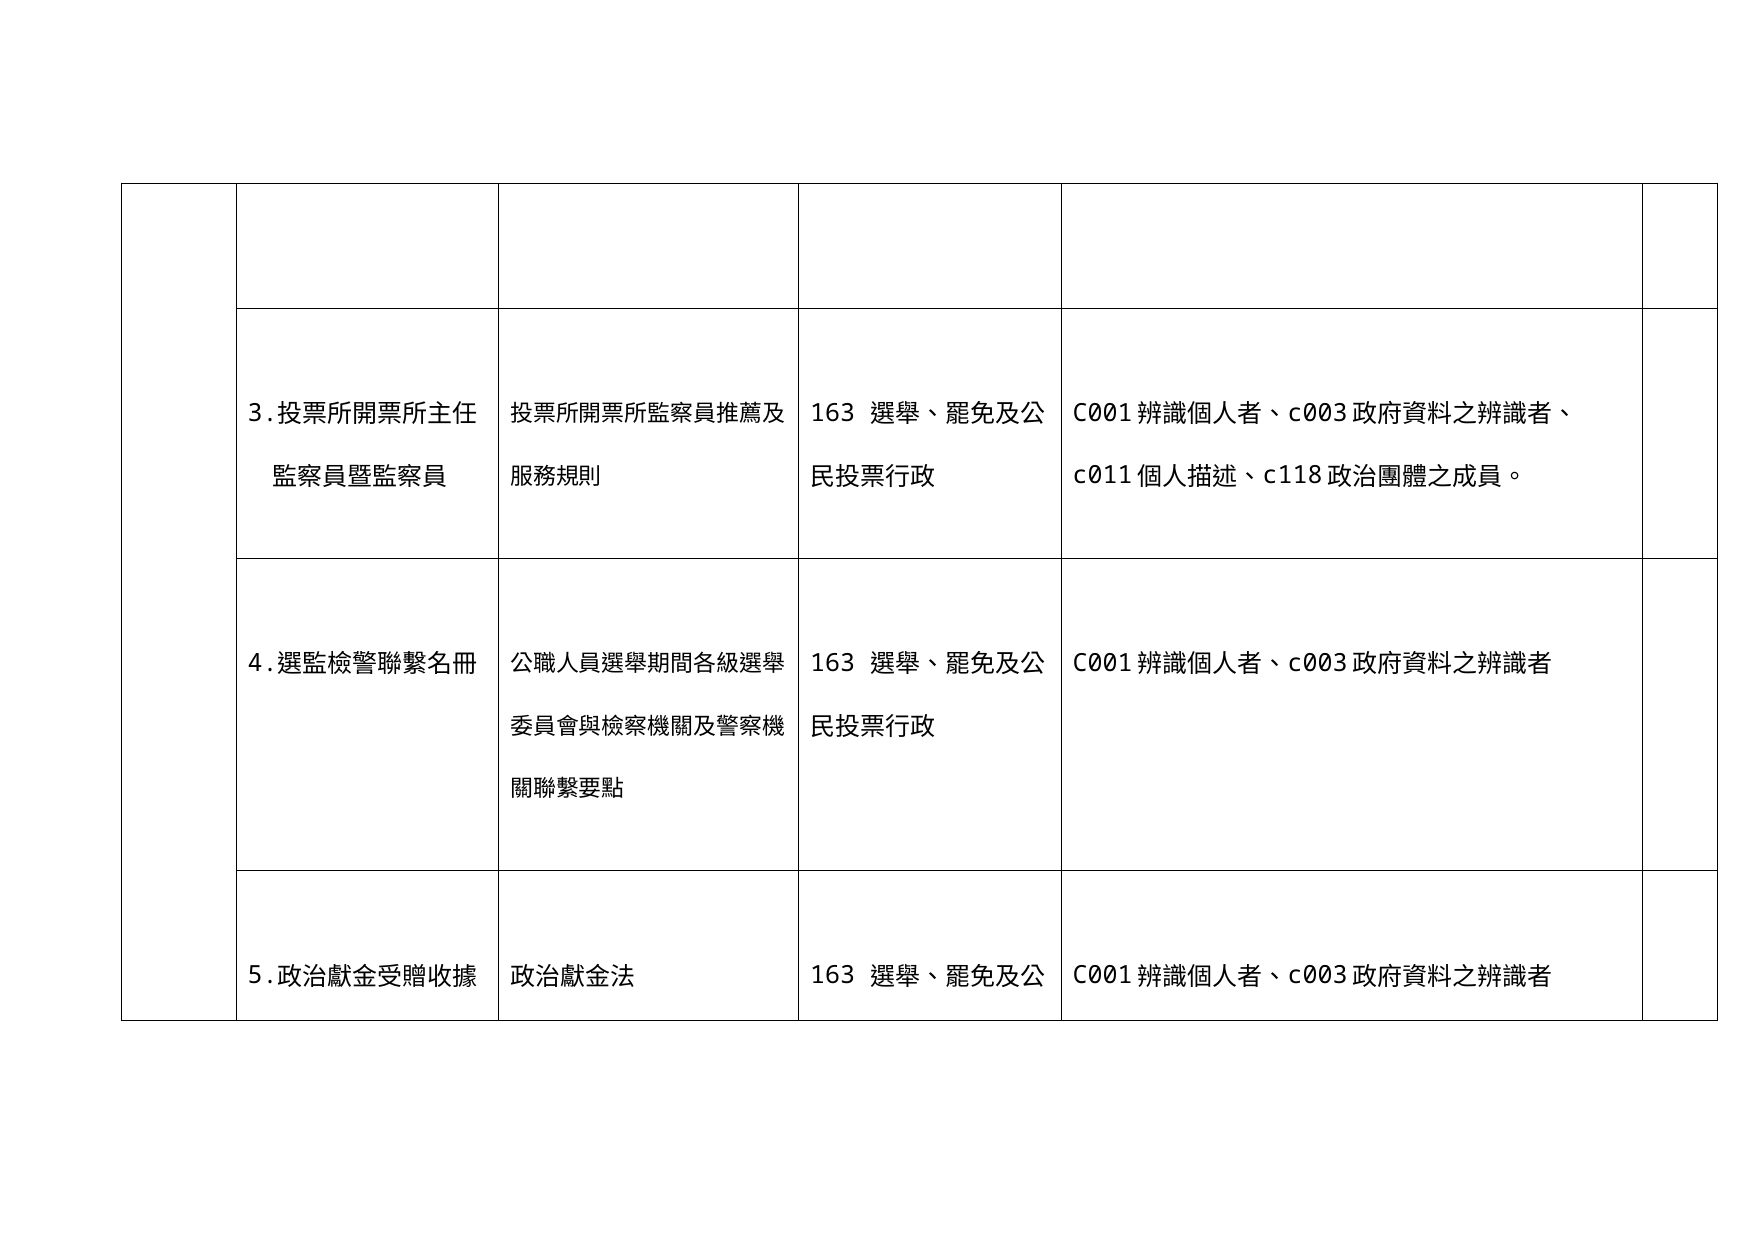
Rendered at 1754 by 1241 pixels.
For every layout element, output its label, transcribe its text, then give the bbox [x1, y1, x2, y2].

table_cell C001辨識個人者、c003政府資料之辨識者、 c011個人描述、c118政治團體之成員。 [1062, 309, 1642, 558]
table_cell [499, 184, 798, 308]
table_cell [1643, 309, 1717, 558]
table_cell [1062, 184, 1642, 308]
table_cell 163 選舉、罷免及公民投票行政 [799, 559, 1061, 870]
table_cell 4.選監檢警聯繫名冊 [237, 559, 498, 870]
table_cell 3.投票所開票所主任監察員暨監察員 [237, 309, 498, 558]
table_cell 5.政治獻金受贈收據 [237, 871, 498, 1020]
table_cell C001辨識個人者、c003政府資料之辨識者 [1062, 871, 1642, 1020]
table_cell [1643, 184, 1717, 308]
table_cell [122, 184, 236, 1020]
table_cell 163 選舉、罷免及公民投票行政 [799, 309, 1061, 558]
table_cell [237, 184, 498, 308]
table_cell [1643, 871, 1717, 1020]
table_cell 政治獻金法 [499, 871, 798, 1020]
table_cell 投票所開票所監察員推薦及服務規則 [499, 309, 798, 558]
table_cell C001辨識個人者、c003政府資料之辨識者 [1062, 559, 1642, 870]
table_cell 公職人員選舉期間各級選舉委員會與檢察機關及警察機關聯繫要點 [499, 559, 798, 870]
table_cell 163 選舉、罷免及公 [799, 871, 1061, 1020]
table_cell [1643, 559, 1717, 870]
table_cell [799, 184, 1061, 308]
